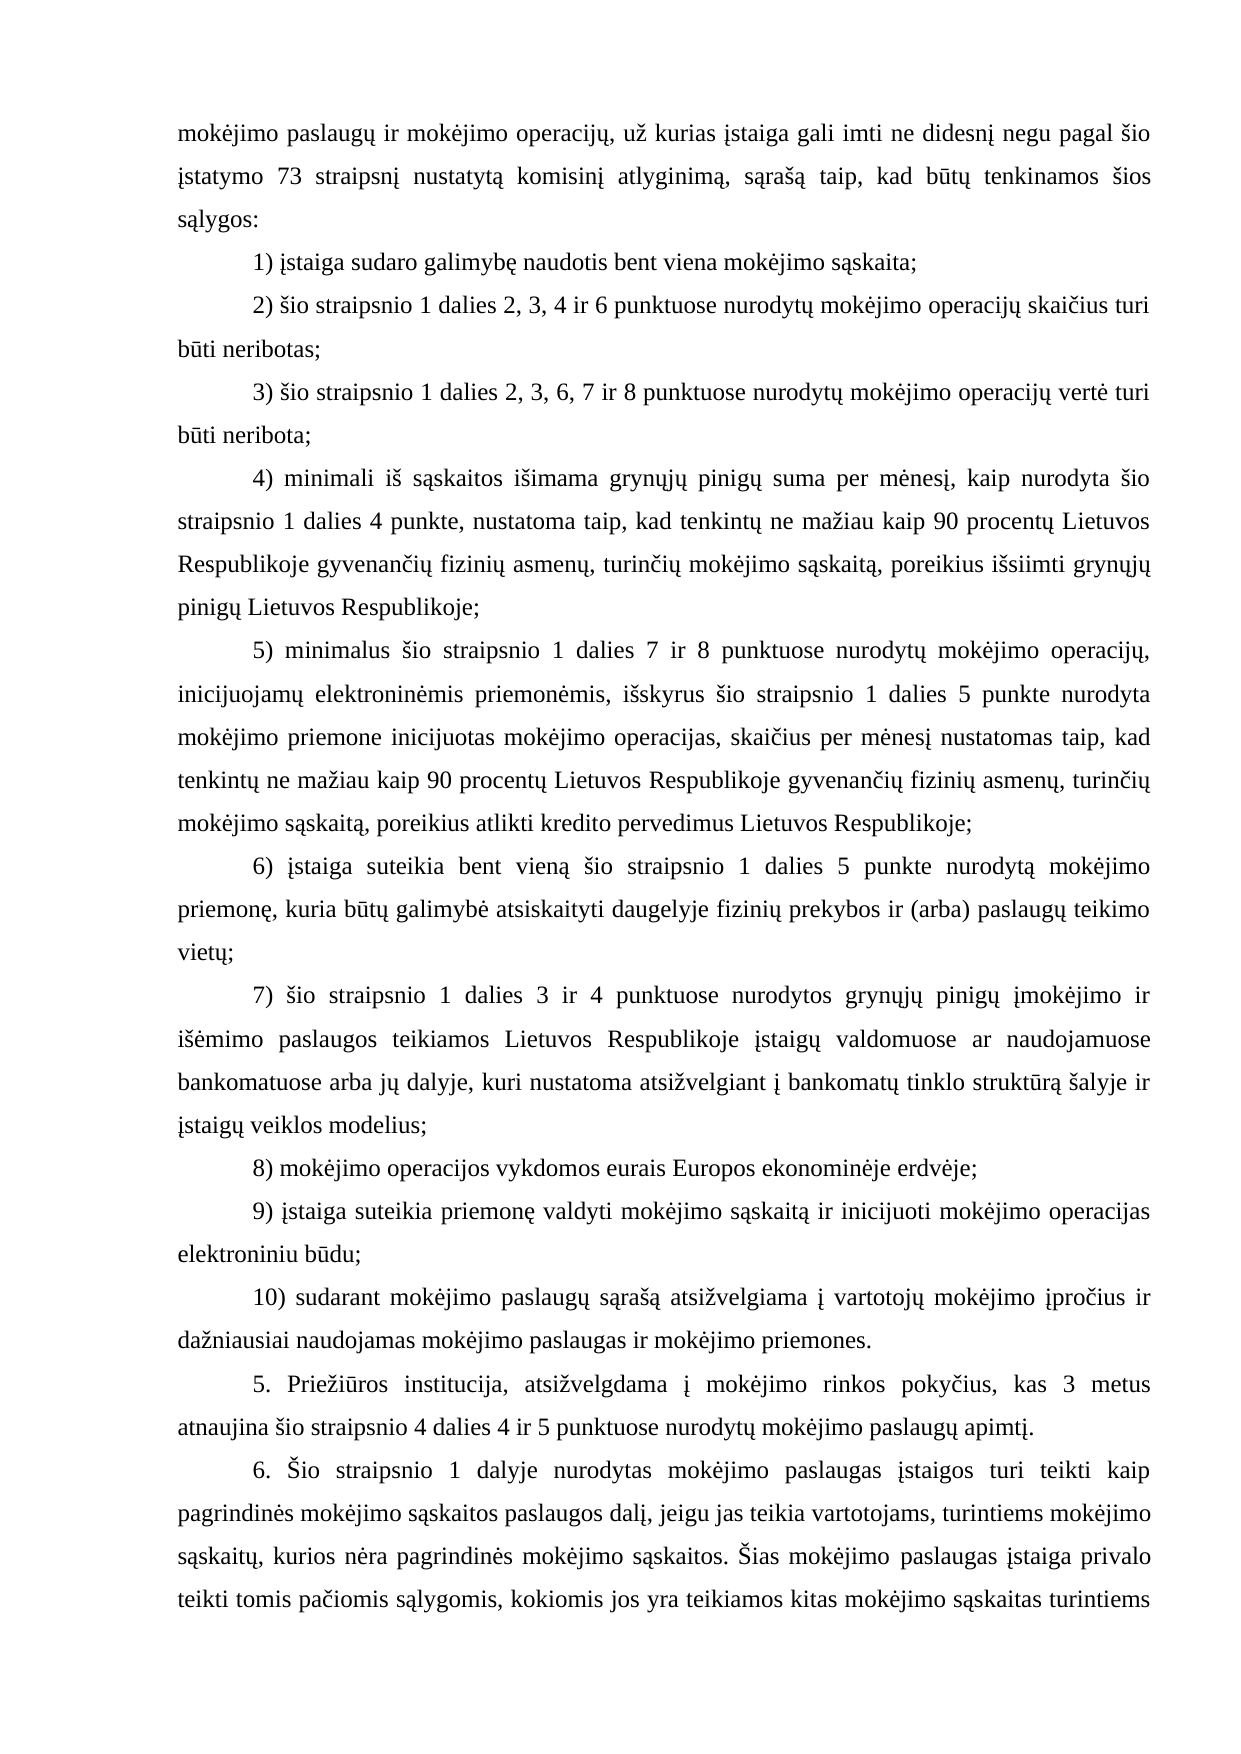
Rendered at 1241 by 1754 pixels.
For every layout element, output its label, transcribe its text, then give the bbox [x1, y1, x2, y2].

text 9) įstaiga suteikia priemonę valdyti mokėjimo sąskaitą ir inicijuoti mokėjimo operacijas elektroniniu būdu; [177, 1196, 1152, 1268]
text 6. Šio straipsnio 1 dalyje nurodytas mokėjimo paslaugas įstaigos turi teikti kaip pagrindinės mokėjimo sąskaitos paslaugos dalį, jeigu jas teikia vartotojams, turintiems mokėjimo sąskaitų, kurios nėra pagrindinės mokėjimo sąskaitos. Šias mokėjimo paslaugas įstaiga privalo teikti tomis pačiomis sąlygomis, kokiomis jos yra teikiamos kitas mokėjimo sąskaitas turintiems [177, 1455, 1152, 1613]
text 5. Priežiūros institucija, atsižvelgdama į mokėjimo rinkos pokyčius, kas 3 metus atnaujina šio straipsnio 4 dalies 4 ir 5 punktuose nurodytų mokėjimo paslaugų apimtį. [177, 1369, 1152, 1441]
text 2) šio straipsnio 1 dalies 2, 3, 4 ir 6 punktuose nurodytų mokėjimo operacijų skaičius turi būti neribotas; [177, 291, 1152, 362]
text 8) mokėjimo operacijos vykdomos eurais Europos ekonominėje erdvėje; [177, 1153, 1152, 1182]
text 1) įstaiga sudaro galimybę naudotis bent viena mokėjimo sąskaita; [177, 247, 1152, 276]
text 4) minimali iš sąskaitos išimama grynųjų pinigų suma per mėnesį, kaip nurodyta šio straipsnio 1 dalies 4 punkte, nustatoma taip, kad tenkintų ne mažiau kaip 90 procentų Lietuvos Respublikoje gyvenančių fizinių asmenų, turinčių mokėjimo sąskaitą, poreikius išsiimti grynųjų pinigų Lietuvos Respublikoje; [177, 463, 1152, 621]
text 5) minimalus šio straipsnio 1 dalies 7 ir 8 punktuose nurodytų mokėjimo operacijų, inicijuojamų elektroninėmis priemonėmis, išskyrus šio straipsnio 1 dalies 5 punkte nurodyta mokėjimo priemone inicijuotas mokėjimo operacijas, skaičius per mėnesį nustatomas taip, kad tenkintų ne mažiau kaip 90 procentų Lietuvos Respublikoje gyvenančių fizinių asmenų, turinčių mokėjimo sąskaitą, poreikius atlikti kredito pervedimus Lietuvos Respublikoje; [177, 636, 1152, 837]
text 10) sudarant mokėjimo paslaugų sąrašą atsižvelgiama į vartotojų mokėjimo įpročius ir dažniausiai naudojamas mokėjimo paslaugas ir mokėjimo priemones. [177, 1282, 1152, 1354]
text mokėjimo paslaugų ir mokėjimo operacijų, už kurias įstaiga gali imti ne didesnį negu pagal šio įstatymo 73 straipsnį nustatytą komisinį atlyginimą, sąrašą taip, kad būtų tenkinamos šios sąlygos: [177, 118, 1152, 233]
text 3) šio straipsnio 1 dalies 2, 3, 6, 7 ir 8 punktuose nurodytų mokėjimo operacijų vertė turi būti neribota; [177, 377, 1152, 449]
text 6) įstaiga suteikia bent vieną šio straipsnio 1 dalies 5 punkte nurodytą mokėjimo priemonę, kuria būtų galimybė atsiskaityti daugelyje fizinių prekybos ir (arba) paslaugų teikimo vietų; [177, 851, 1152, 966]
text 7) šio straipsnio 1 dalies 3 ir 4 punktuose nurodytos grynųjų pinigų įmokėjimo ir išėmimo paslaugos teikiamos Lietuvos Respublikoje įstaigų valdomuose ar naudojamuose bankomatuose arba jų dalyje, kuri nustatoma atsižvelgiant į bankomatų tinklo struktūrą šalyje ir įstaigų veiklos modelius; [177, 981, 1152, 1139]
